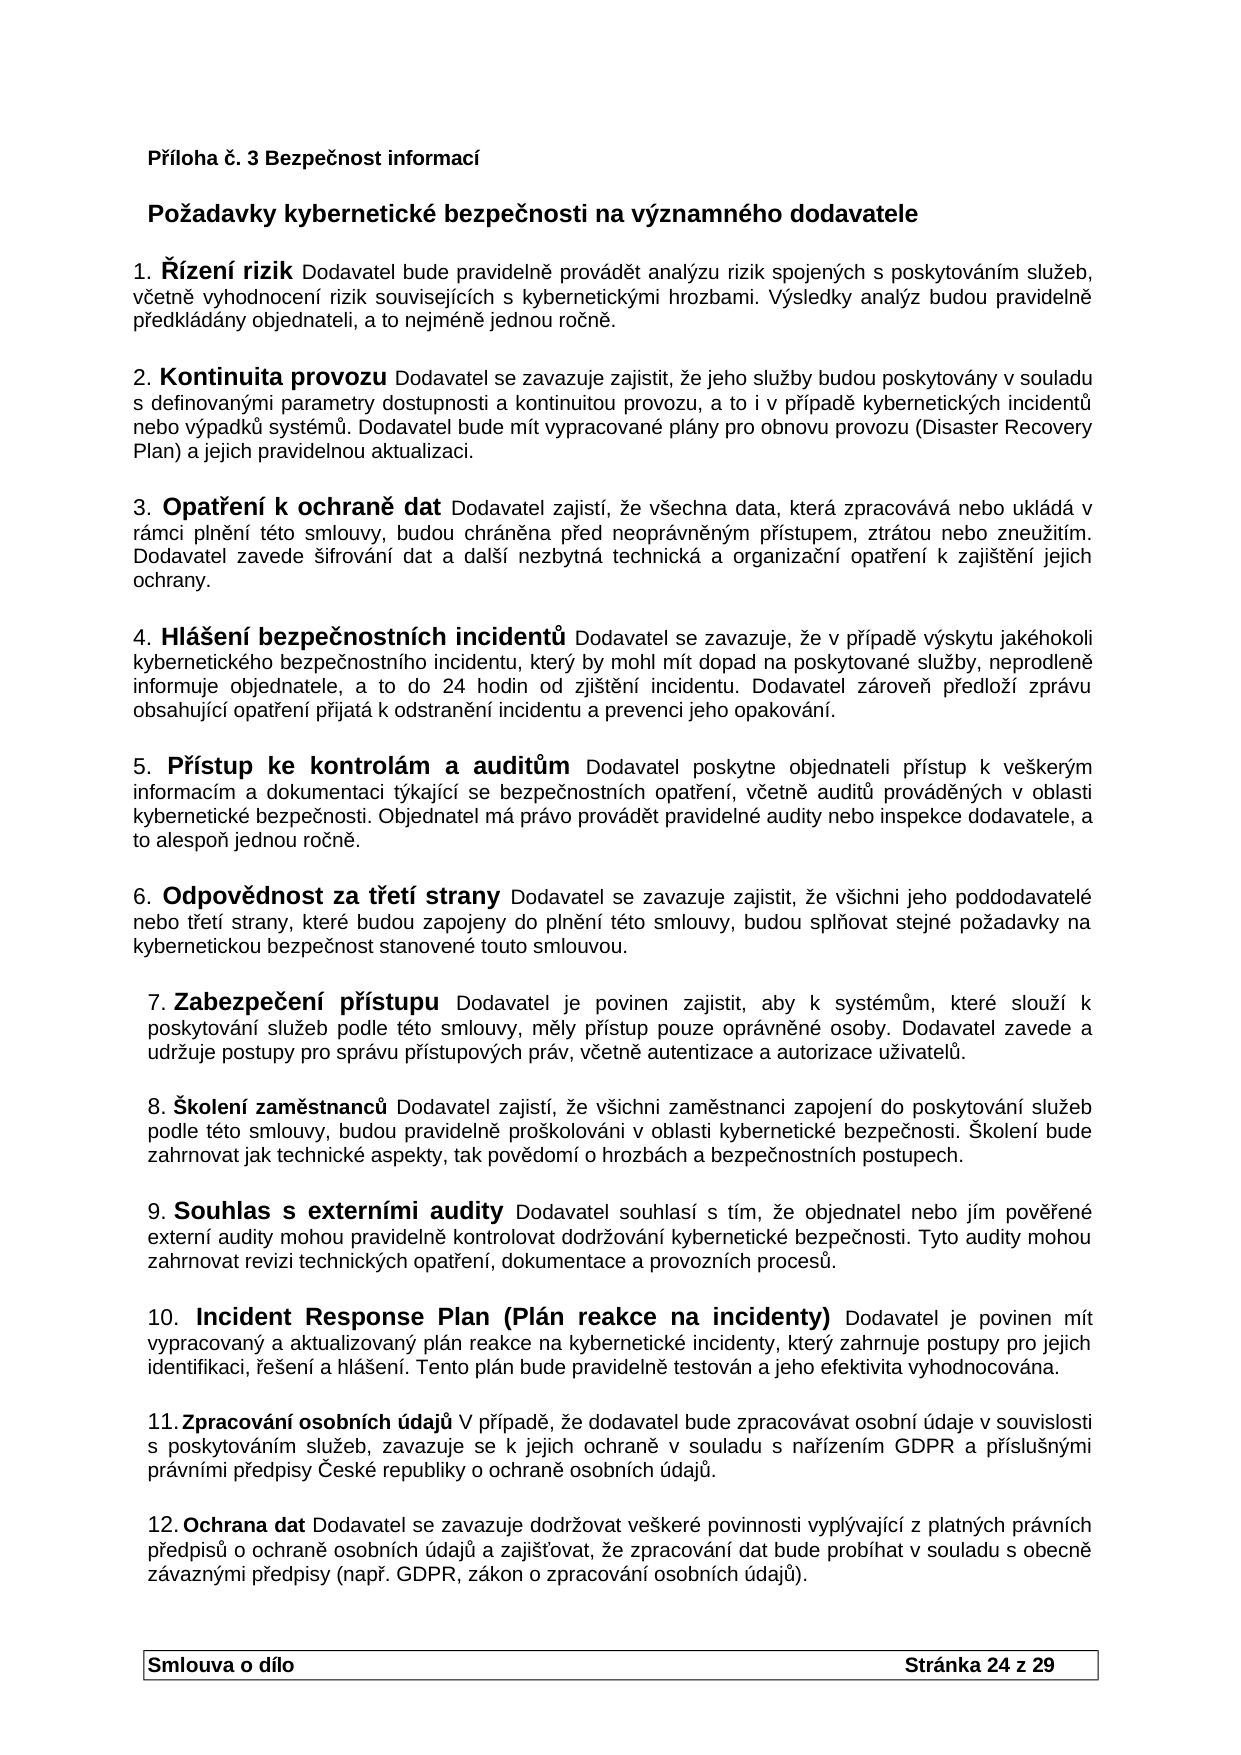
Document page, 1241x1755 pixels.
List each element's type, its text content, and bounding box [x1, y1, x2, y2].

list Kontinuita provozu Dodavatel se zavazuje zajistit, že jeho služby budou poskytovány v souladu s definovanými parametry dostupnosti a kontinuitou provozu, a to i v případě kybernetických incidentů nebo výpadků systémů. Dodavatel bude mít vypracované plány pro obnovu provozu (Disaster Recovery Plan) a jejich pravidelnou aktualizaci. [133, 362, 1093, 463]
list Souhlas s externími audity Dodavatel souhlasí s tím, že objednatel nebo jím pověřené externí audity mohou pravidelně kontrolovat dodržování kybernetické bezpečnosti. Tyto audity mohou zahrnovat revizi technických opatření, dokumentace a provozních procesů. [147, 1196, 1093, 1273]
list Hlášení bezpečnostních incidentů Dodavatel se zavazuje, že v případě výskytu jakéhokoli kybernetického bezpečnostního incidentu, který by mohl mít dopad na poskytované služby, neprodleně informuje objednatele, a to do 24 hodin od zjištění incidentu. Dodavatel zároveň předloží zprávu obsahující opatření přijatá k odstranění incidentu a prevenci jeho opakování. [133, 621, 1093, 722]
list Zpracování osobních údajů V případě, že dodavatel bude zpracovávat osobní údaje v souvislosti s poskytováním služeb, zavazuje se k jejich ochraně v souladu s nařízením GDPR a příslušnými právními předpisy České republiky o ochraně osobních údajů. [147, 1408, 1093, 1482]
list Přístup ke kontrolám a auditům Dodavatel poskytne objednateli přístup k veškerým informacím a dokumentaci týkající se bezpečnostních opatření, včetně auditů prováděných v oblasti kybernetické bezpečnosti. Objednatel má právo provádět pravidelné audity nebo inspekce dodavatele, a to alespoň jednou ročně. [133, 751, 1093, 852]
list Školení zaměstnanců Dodavatel zajistí, že všichni zaměstnanci zapojení do poskytování služeb podle této smlouvy, budou pravidelně proškolováni v oblasti kybernetické bezpečnosti. Školení bude zahrnovat jak technické aspekty, tak povědomí o hrozbách a bezpečnostních postupech. [147, 1093, 1093, 1167]
list Řízení rizik Dodavatel bude pravidelně provádět analýzu rizik spojených s poskytováním služeb, včetně vyhodnocení rizik souvisejících s kybernetickými hrozbami. Výsledky analýz budou pravidelně předkládány objednateli, a to nejméně jednou ročně. [133, 257, 1093, 332]
text Příloha č. 3 Bezpečnost informací [147, 146, 1167, 169]
list Ochrana dat Dodavatel se zavazuje dodržovat veškeré povinnosti vyplývající z platných právních předpisů o ochraně osobních údajů a zajišťovat, že zpracování dat bude probíhat v souladu s obecně závaznými předpisy (např. GDPR, zákon o zpracování osobních údajů). [147, 1511, 1093, 1586]
subtitle Požadavky kybernetické bezpečnosti na významného dodavatele [147, 199, 1167, 228]
list Zabezpečení přístupu Dodavatel je povinen zajistit, aby k systémům, které slouží k poskytování služeb podle této smlouvy, měly přístup pouze oprávněné osoby. Dodavatel zavede a udržuje postupy pro správu přístupových práv, včetně autentizace a autorizace uživatelů. [147, 987, 1093, 1064]
list Odpovědnost za třetí strany Dodavatel se zavazuje zajistit, že všichni jeho poddodavatelé nebo třetí strany, které budou zapojeny do plnění této smlouvy, budou splňovat stejné požadavky na kybernetickou bezpečnost stanovené touto smlouvou. [133, 881, 1093, 958]
list Opatření k ochraně dat Dodavatel zajistí, že všechna data, která zpracovává nebo ukládá v rámci plnění této smlouvy, budou chráněna před neoprávněným přístupem, ztrátou nebo zneužitím. Dodavatel zavede šifrování dat a další nezbytná technická a organizační opatření k zajištění jejich ochrany. [133, 492, 1093, 592]
list Incident Response Plan (Plán reakce na incidenty) Dodavatel je povinen mít vypracovaný a aktualizovaný plán reakce na kybernetické incidenty, který zahrnuje postupy pro jejich identifikaci, řešení a hlášení. Tento plán bude pravidelně testován a jeho efektivita vyhodnocována. [147, 1302, 1093, 1378]
